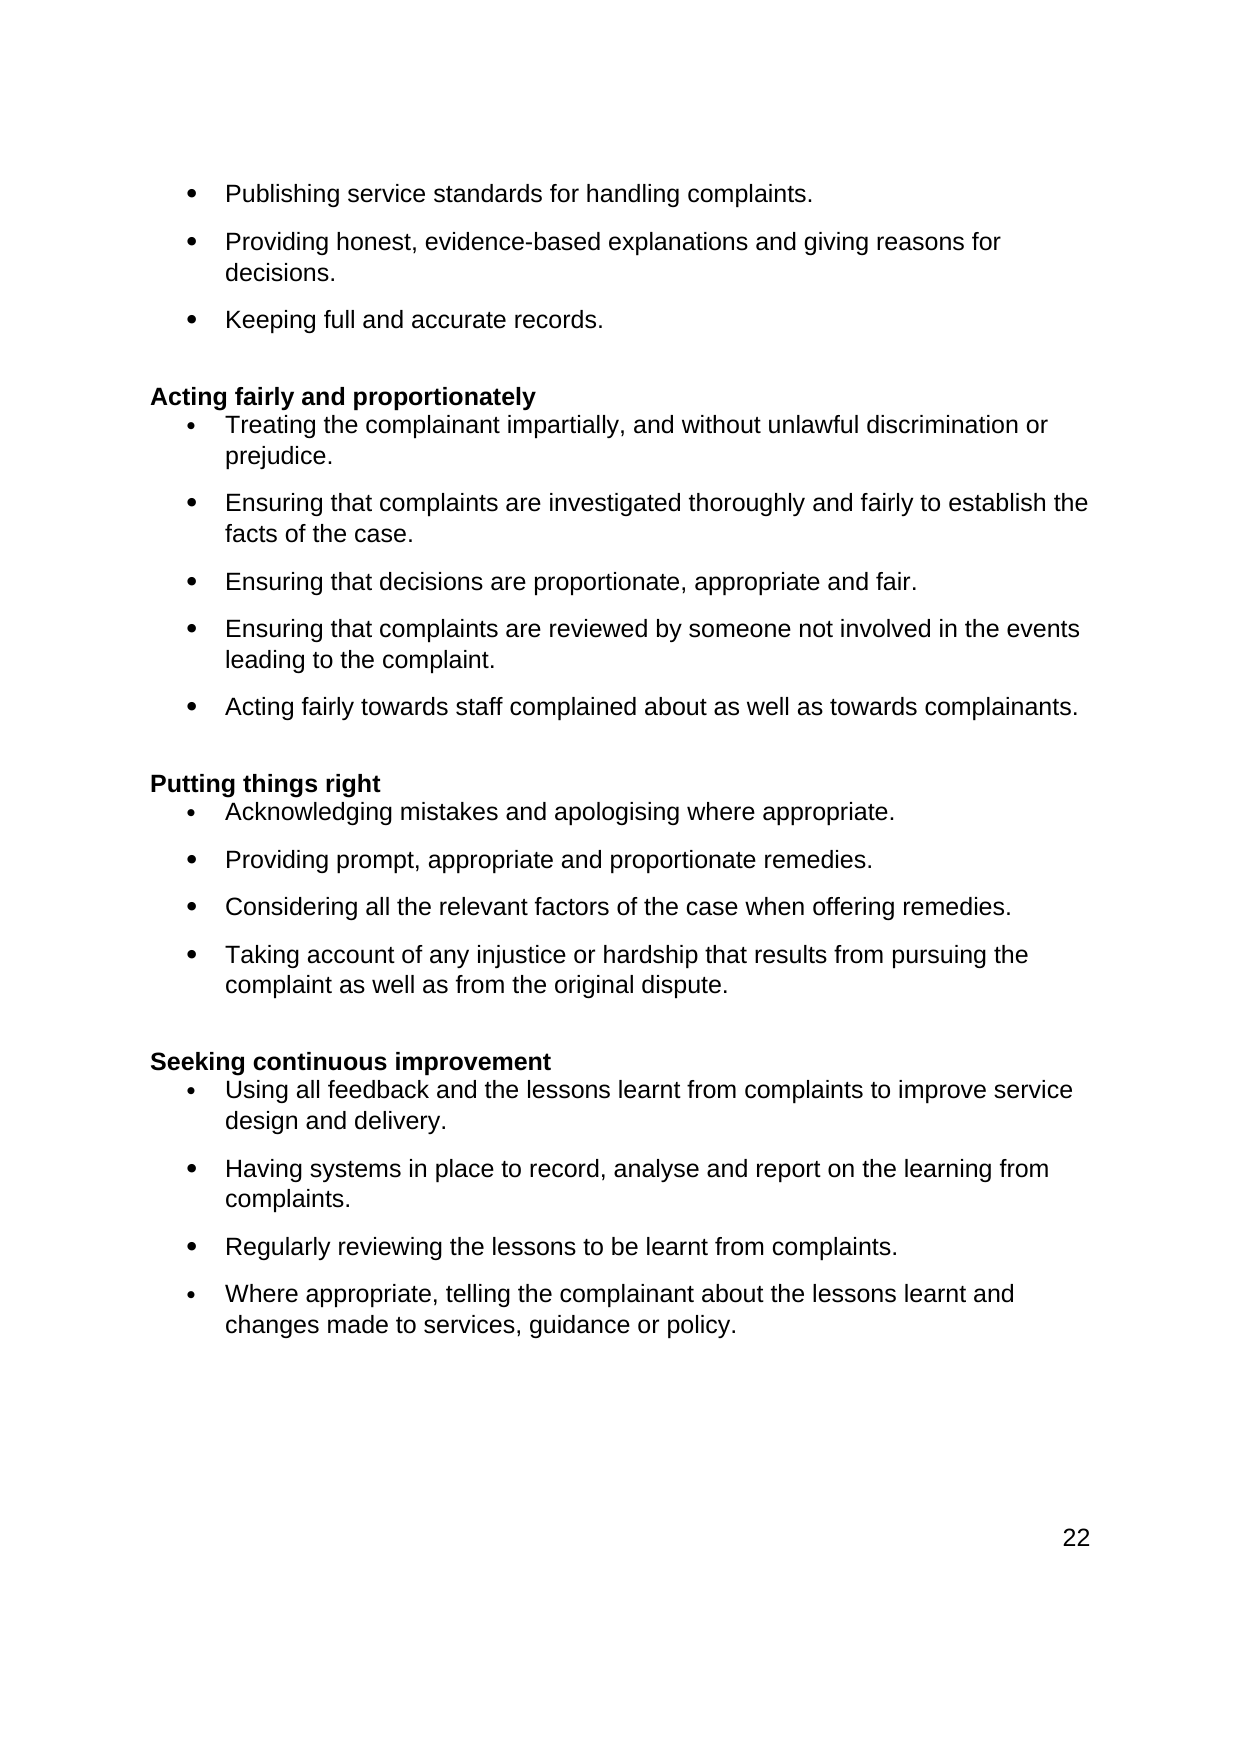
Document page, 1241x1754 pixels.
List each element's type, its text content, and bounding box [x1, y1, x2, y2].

list Regularly reviewing the lessons to be learnt from complaints. [187, 1232, 1090, 1261]
list Using all feedback and the lessons learnt from complaints to improve service design and delivery. [187, 1075, 1090, 1135]
list Ensuring that decisions are proportionate, appropriate and fair. [187, 567, 1090, 595]
list Publishing service standards for handling complaints. [187, 179, 1090, 208]
list Providing honest, evidence-based explanations and giving reasons for decisions. [187, 227, 1090, 287]
list Providing prompt, appropriate and proportionate remedies. [187, 845, 1090, 873]
list Acting fairly towards staff complained about as well as towards complainants. [187, 692, 1090, 721]
list Ensuring that complaints are reviewed by someone not involved in the events leading to the complaint. [187, 614, 1090, 674]
list Taking account of any injustice or hardship that results from pursuing the complaint as well as from the original dispute. [187, 940, 1090, 999]
list Acknowledging mistakes and apologising where appropriate. [187, 797, 1090, 826]
text Seeking continuous improvement [150, 1047, 1090, 1075]
text Putting things right [150, 768, 1090, 797]
list Ensuring that complaints are investigated thoroughly and fairly to establish the facts of the case. [187, 488, 1090, 548]
list Having systems in place to record, analyse and report on the learning from complaints. [187, 1153, 1090, 1213]
list Treating the complainant impartially, and without unlawful discrimination or prejudice. [187, 410, 1090, 470]
text Acting fairly and proportionately [150, 381, 1090, 410]
list Considering all the relevant factors of the case when offering remedies. [187, 892, 1090, 921]
list Keeping full and accurate records. [187, 305, 1090, 334]
list Where appropriate, telling the complainant about the lessons learnt and changes made to services, guidance or policy. [187, 1279, 1090, 1339]
